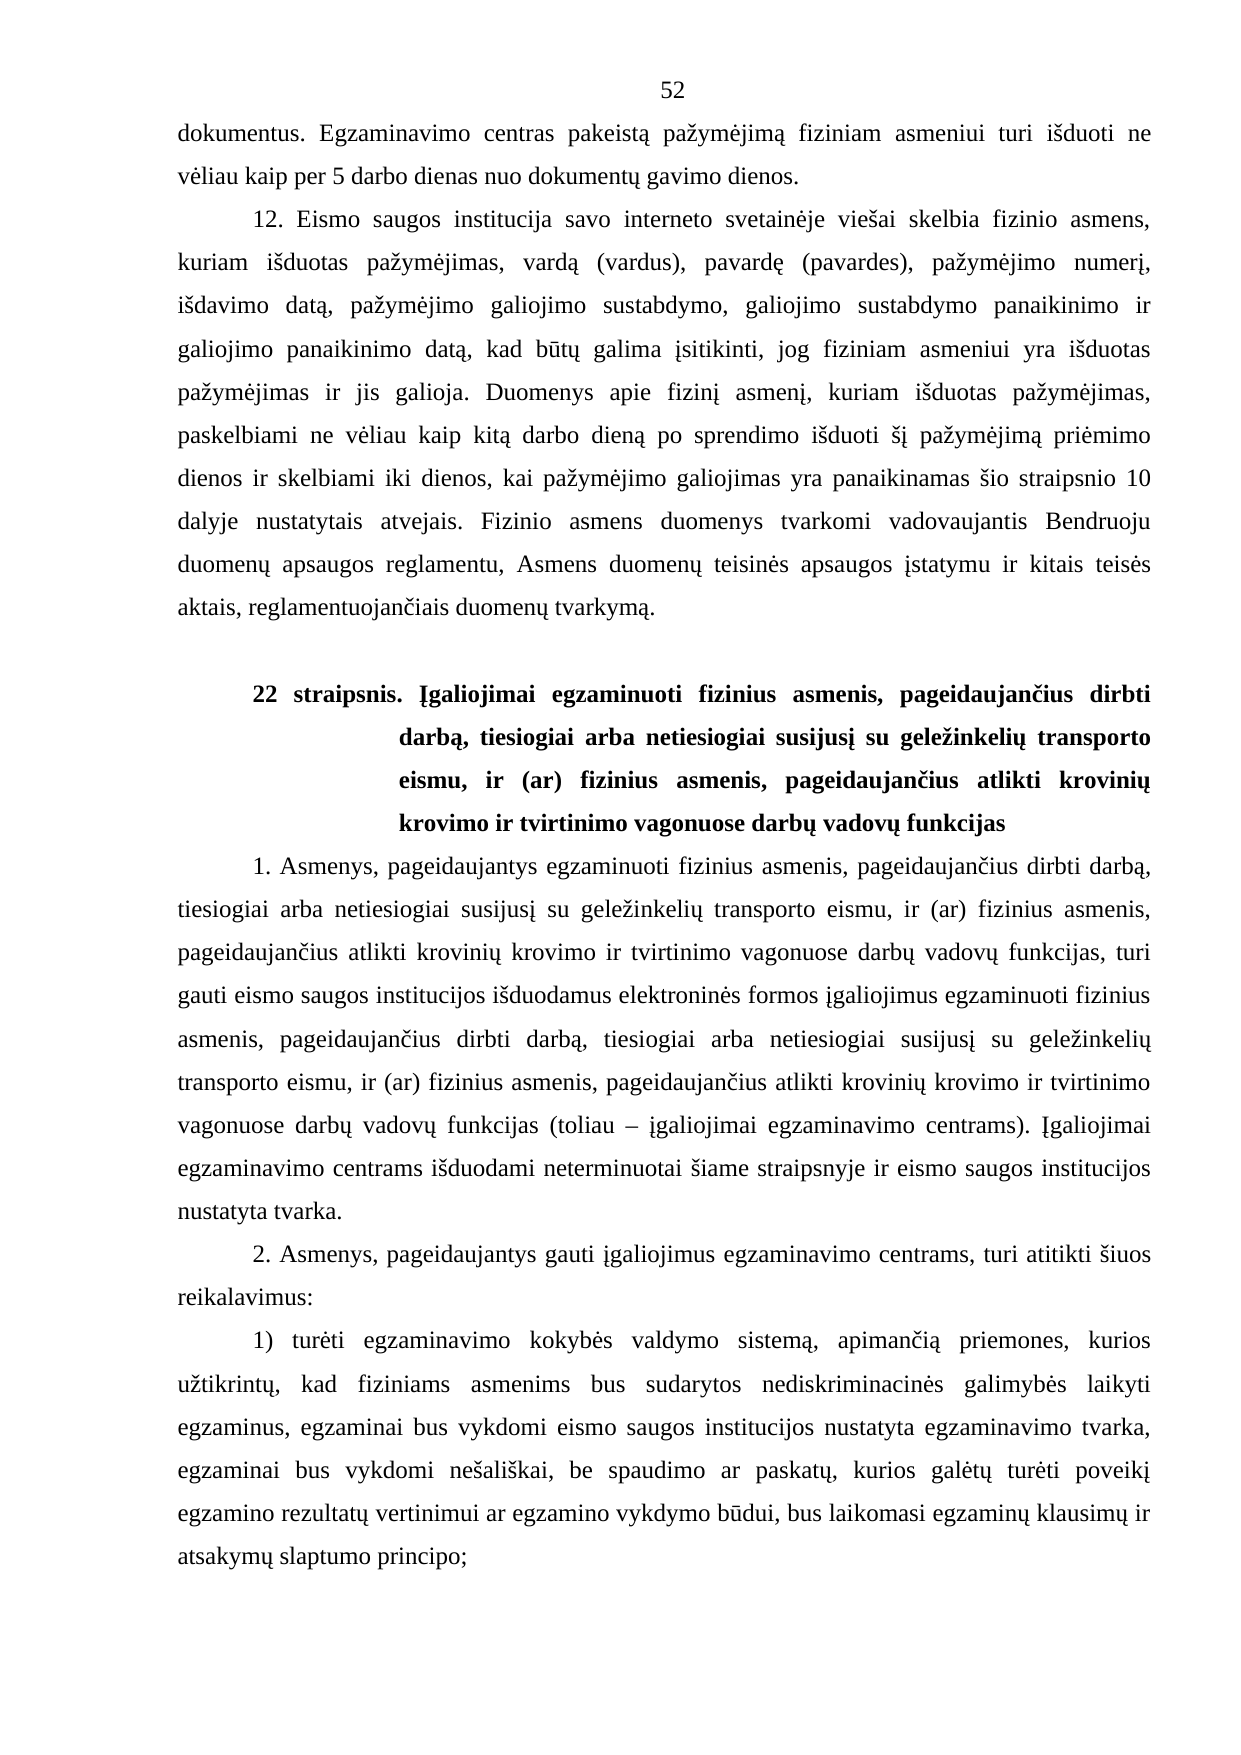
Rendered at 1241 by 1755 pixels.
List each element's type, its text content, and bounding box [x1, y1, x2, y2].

text 1) turėti egzaminavimo kokybės valdymo sistemą, apimančią priemones, kurios užtikrintų, kad fiziniams asmenims bus sudarytos nediskriminacinės galimybės laikyti egzaminus, egzaminai bus vykdomi eismo saugos institucijos nustatyta egzaminavimo tvarka, egzaminai bus vykdomi nešališkai, be spaudimo ar paskatų, kurios galėtų turėti poveikį egzamino rezultatų vertinimui ar egzamino vykdymo būdui, bus laikomasi egzaminų klausimų ir atsakymų slaptumo principo; [177, 1326, 1152, 1570]
text 2. Asmenys, pageidaujantys gauti įgaliojimus egzaminavimo centrams, turi atitikti šiuos reikalavimus: [177, 1239, 1152, 1311]
text 1. Asmenys, pageidaujantys egzaminuoti fizinius asmenis, pageidaujančius dirbti darbą, tiesiogiai arba netiesiogiai susijusį su geležinkelių transporto eismu, ir (ar) fizinius asmenis, pageidaujančius atlikti krovinių krovimo ir tvirtinimo vagonuose darbų vadovų funkcijas, turi gauti eismo saugos institucijos išduodamus elektroninės formos įgaliojimus egzaminuoti fizinius asmenis, pageidaujančius dirbti darbą, tiesiogiai arba netiesiogiai susijusį su geležinkelių transporto eismu, ir (ar) fizinius asmenis, pageidaujančius atlikti krovinių krovimo ir tvirtinimo vagonuose darbų vadovų funkcijas (toliau – įgaliojimai egzaminavimo centrams). Įgaliojimai egzaminavimo centrams išduodami neterminuotai šiame straipsnyje ir eismo saugos institucijos nustatyta tvarka. [177, 851, 1152, 1225]
text 12. Eismo saugos institucija savo interneto svetainėje viešai skelbia fizinio asmens, kuriam išduotas pažymėjimas, vardą (vardus), pavardę (pavardes), pažymėjimo numerį, išdavimo datą, pažymėjimo galiojimo sustabdymo, galiojimo sustabdymo panaikinimo ir galiojimo panaikinimo datą, kad būtų galima įsitikinti, jog fiziniam asmeniui yra išduotas pažymėjimas ir jis galioja. Duomenys apie fizinį asmenį, kuriam išduotas pažymėjimas, paskelbiami ne vėliau kaip kitą darbo dieną po sprendimo išduoti šį pažymėjimą priėmimo dienos ir skelbiami iki dienos, kai pažymėjimo galiojimas yra panaikinamas šio straipsnio 10 dalyje nustatytais atvejais. Fizinio asmens duomenys tvarkomi vadovaujantis Bendruoju duomenų apsaugos reglamentu, Asmens duomenų teisinės apsaugos įstatymu ir kitais teisės aktais, reglamentuojančiais duomenų tvarkymą. [177, 204, 1152, 621]
text 22 straipsnis. Įgaliojimai egzaminuoti fizinius asmenis, pageidaujančius dirbti darbą, tiesiogiai arba netiesiogiai susijusį su geležinkelių transporto eismu, ir (ar) fizinius asmenis, pageidaujančius atlikti krovinių krovimo ir tvirtinimo vagonuose darbų vadovų funkcijas [252, 679, 1152, 837]
text dokumentus. Egzaminavimo centras pakeistą pažymėjimą fiziniam asmeniui turi išduoti ne vėliau kaip per 5 darbo dienas nuo dokumentų gavimo dienos. [177, 118, 1152, 190]
